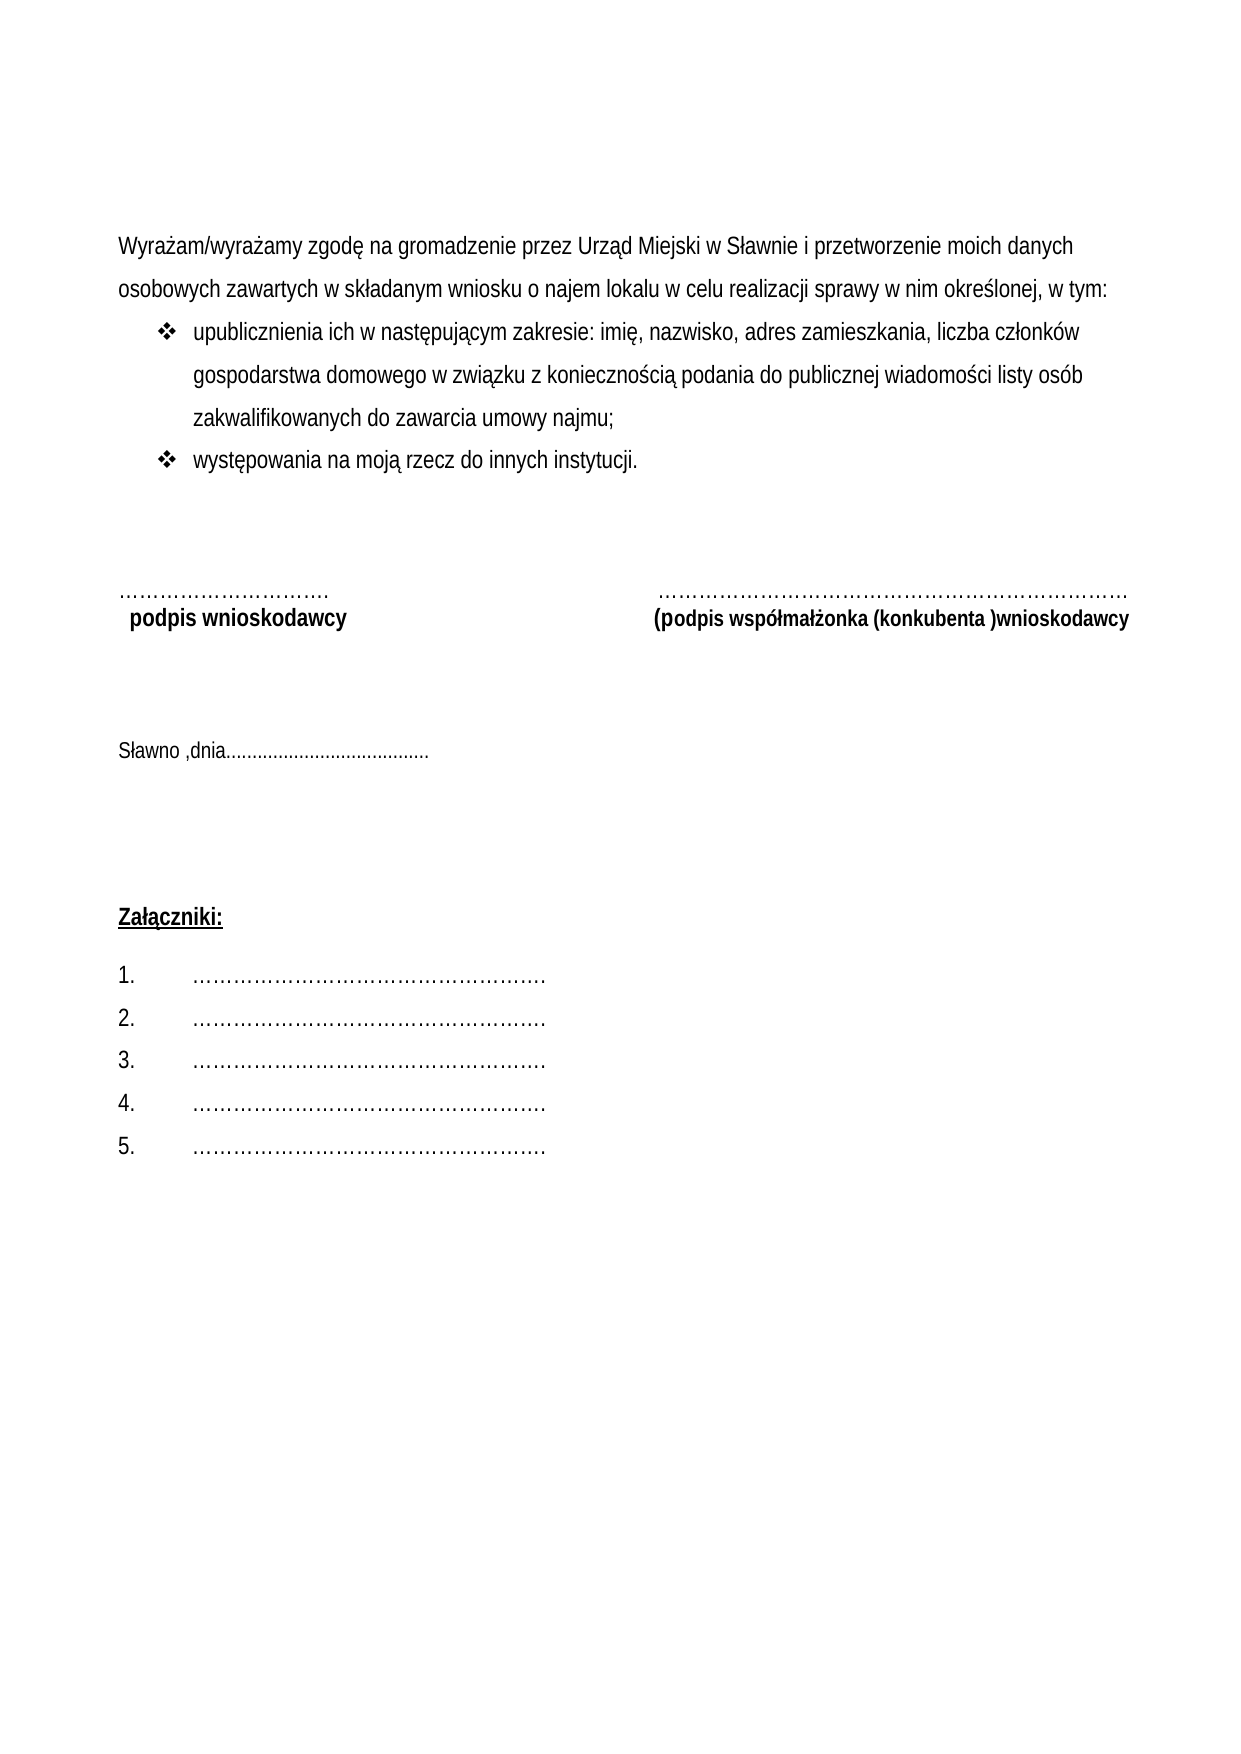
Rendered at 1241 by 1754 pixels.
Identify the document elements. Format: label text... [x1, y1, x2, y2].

text Wyrażam/wyrażamy zgodę na gromadzenie przez Urząd Miejski w Sławnie i przetworzenie moich danych osobowych zawartych w składanym wniosku o najem lokalu w celu realizacji sprawy w nim określonej, w tym: [118, 231, 1134, 302]
list upublicznienia ich w następującym zakresie: imię, nazwisko, adres zamieszkania, liczba członków gospodarstwa domowego w związku z koniecznością podania do publicznej wiadomości listy osób zakwalifikowanych do zawarcia umowy najmu; [156, 317, 1134, 431]
list ……………………………………………. [118, 959, 1134, 988]
list ……………………………………………. [118, 1045, 1134, 1074]
text Załączniki: [118, 902, 1134, 931]
text …………………………. …………………………………………………………… [118, 575, 1134, 603]
list ……………………………………………. [118, 1002, 1134, 1031]
list występowania na moją rzecz do innych instytucji. [156, 446, 1134, 474]
list ……………………………………………. [118, 1088, 1134, 1117]
text podpis wnioskodawcy (podpis współmałżonka (konkubenta )wnioskodawcy [118, 603, 1134, 632]
list ……………………………………………. [118, 1131, 1134, 1160]
text Sławno ,dnia....................................... [118, 737, 1134, 764]
